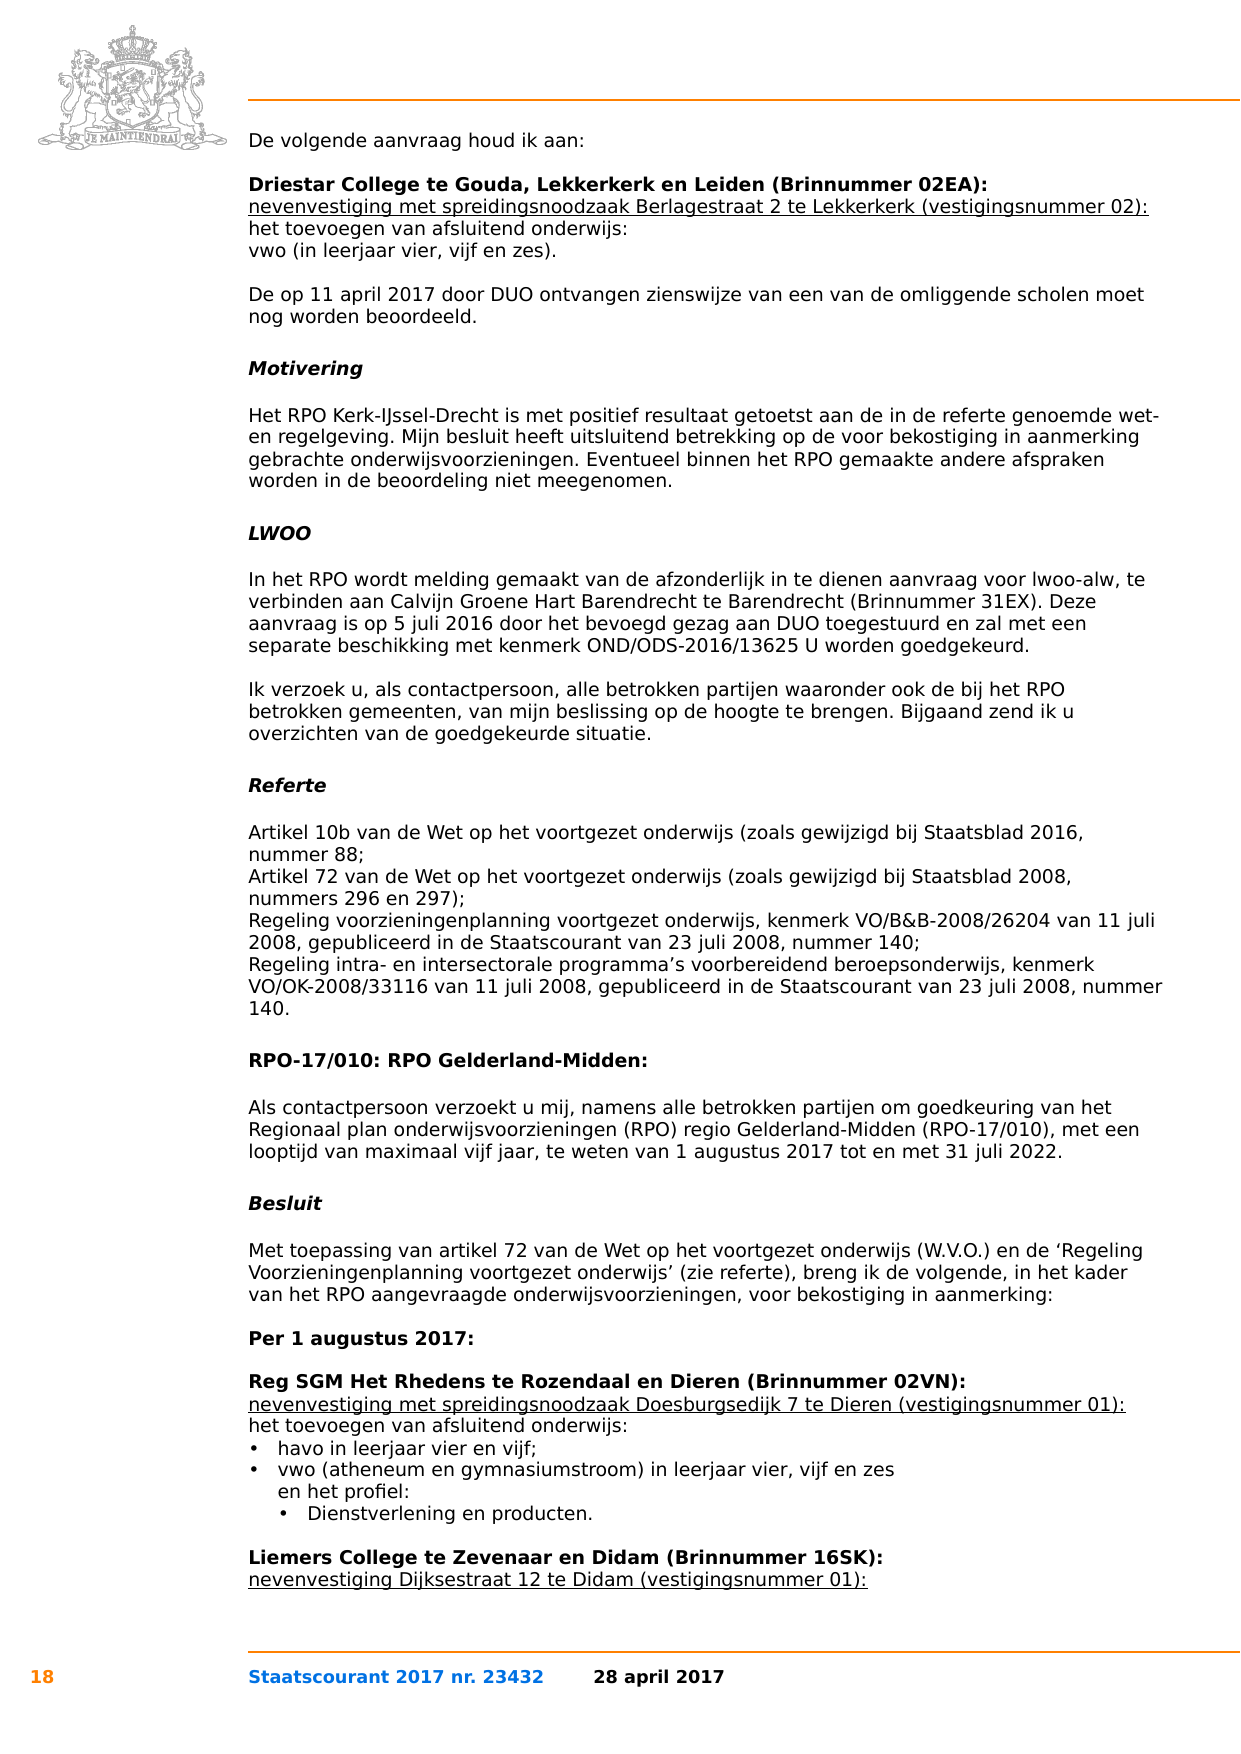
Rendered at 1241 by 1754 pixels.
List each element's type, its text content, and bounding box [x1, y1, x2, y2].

text • Dienstverlening en producten. [278, 1503, 1163, 1525]
text Artikel 72 van de Wet op het voortgezet onderwijs (zoals gewijzigd bij Staatsblad 2008, nummers 296 en 297); [248, 866, 1163, 910]
text • havo in leerjaar vier en vijf; [248, 1437, 1163, 1459]
text • vwo (atheneum en gymnasiumstroom) in leerjaar vier, vijf en zes [248, 1459, 1163, 1481]
text Met toepassing van artikel 72 van de Wet op het voortgezet onderwijs (W.V.O.) en de ‘Regeling Voorzieningenplanning voortgezet onderwijs’ (zie referte), breng ik de volgende, in het kader van het RPO aangevraagde onderwijsvoorzieningen, voor bekostiging in aanmerking: [248, 1240, 1163, 1306]
text Liemers College te Zevenaar en Didam (Brinnummer 16SK): [248, 1547, 1163, 1569]
text vwo (in leerjaar vier, vijf en zes). [248, 240, 1163, 262]
subtitle Referte [248, 775, 1163, 797]
text het toevoegen van afsluitend onderwijs: [248, 218, 1163, 240]
text Het RPO Kerk-IJssel-Drecht is met positief resultaat getoetst aan de in de referte genoemde wet- en regelgeving. Mijn besluit heeft uitsluitend betrekking op de voor bekostiging in aanmerking gebrachte onderwijsvoorzieningen. Eventueel binnen het RPO gemaakte andere afspraken worden in de beoordeling niet meegenomen. [248, 404, 1163, 492]
text In het RPO wordt melding gemaakt van de afzonderlijk in te dienen aanvraag voor lwoo-alw, te verbinden aan Calvijn Groene Hart Barendrecht te Barendrecht (Brinnummer 31EX). Deze aanvraag is op 5 juli 2016 door het bevoegd gezag aan DUO toegestuurd en zal met een separate beschikking met kenmerk OND/ODS-2016/13625 U worden goedgekeurd. [248, 569, 1163, 657]
text Driestar College te Gouda, Lekkerkerk en Leiden (Brinnummer 02EA): [248, 174, 1163, 196]
subtitle Besluit [248, 1193, 1163, 1215]
text Regeling intra- en intersectorale programma’s voorbereidend beroepsonderwijs, kenmerk VO/OK-2008/33116 van 11 juli 2008, gepubliceerd in de Staatscourant van 23 juli 2008, nummer 140. [248, 954, 1163, 1020]
picture [38, 25, 227, 150]
subtitle RPO-17/010: RPO Gelderland-Midden: [248, 1050, 1163, 1072]
text en het profiel: [277, 1481, 1163, 1503]
text De volgende aanvraag houd ik aan: [248, 130, 1163, 152]
subtitle Motivering [248, 357, 1163, 379]
text Als contactpersoon verzoekt u mij, namens alle betrokken partijen om goedkeuring van het Regionaal plan onderwijsvoorzieningen (RPO) regio Gelderland-Midden (RPO-17/010), met een looptijd van maximaal vijf jaar, te weten van 1 augustus 2017 tot en met 31 juli 2022. [248, 1097, 1163, 1163]
text nevenvestiging met spreidingsnoodzaak Doesburgsedijk 7 te Dieren (vestigingsnummer 01): [248, 1393, 1163, 1415]
text De op 11 april 2017 door DUO ontvangen zienswijze van een van de omliggende scholen moet nog worden beoordeeld. [248, 283, 1163, 327]
text nevenvestiging met spreidingsnoodzaak Berlagestraat 2 te Lekkerkerk (vestigingsnummer 02): [248, 196, 1163, 218]
text Artikel 10b van de Wet op het voortgezet onderwijs (zoals gewijzigd bij Staatsblad 2016, nummer 88; [248, 822, 1163, 866]
text het toevoegen van afsluitend onderwijs: [248, 1415, 1163, 1437]
text Per 1 augustus 2017: [248, 1328, 1163, 1349]
text Regeling voorzieningenplanning voortgezet onderwijs, kenmerk VO/B&B-2008/26204 van 11 juli 2008, gepubliceerd in de Staatscourant van 23 juli 2008, nummer 140; [248, 910, 1163, 954]
text Reg SGM Het Rhedens te Rozendaal en Dieren (Brinnummer 02VN): [248, 1371, 1163, 1393]
text Ik verzoek u, als contactpersoon, alle betrokken partijen waaronder ook de bij het RPO betrokken gemeenten, van mijn beslissing op de hoogte te brengen. Bijgaand zend ik u overzichten van de goedgekeurde situatie. [248, 679, 1163, 745]
subtitle LWOO [248, 522, 1163, 544]
text nevenvestiging Dijksestraat 12 te Didam (vestigingsnummer 01): [248, 1569, 1163, 1591]
